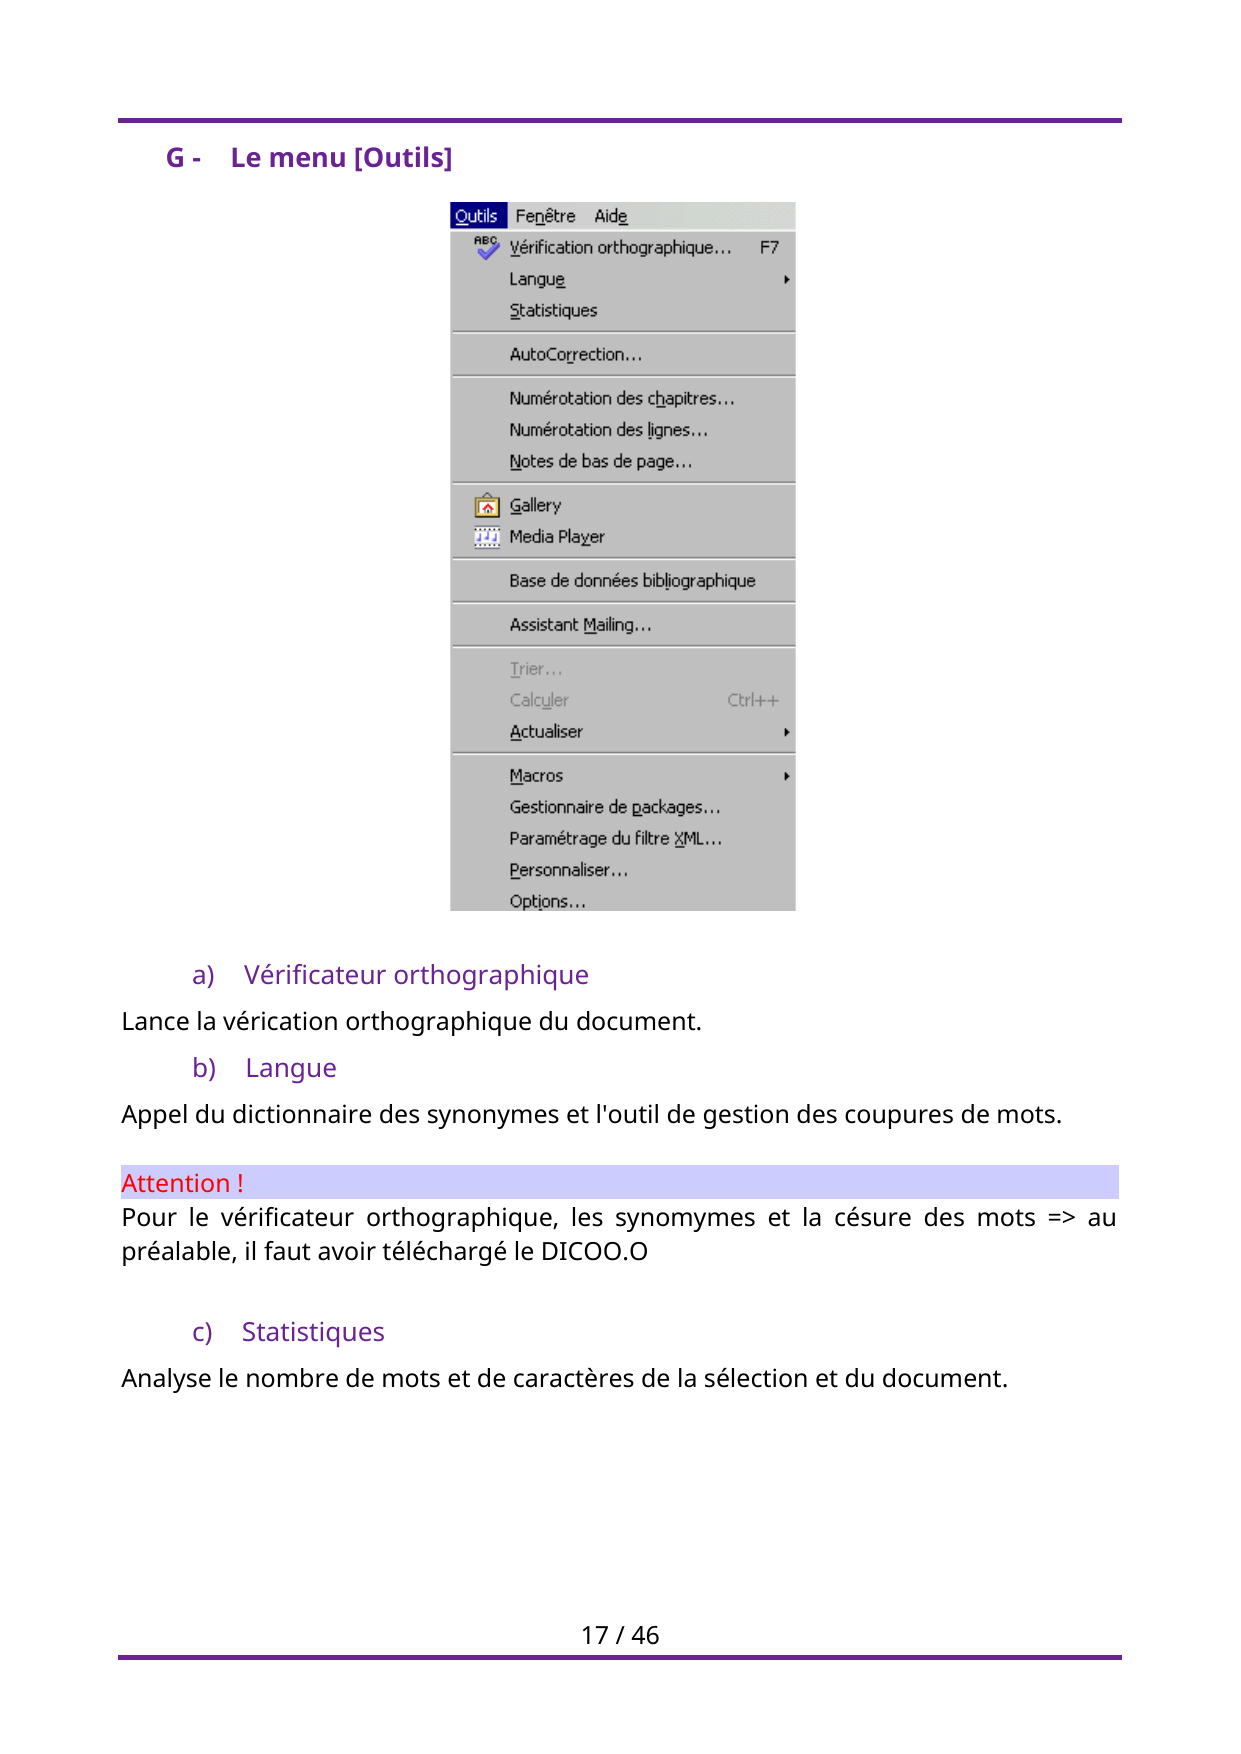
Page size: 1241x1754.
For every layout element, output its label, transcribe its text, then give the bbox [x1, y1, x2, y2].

text Attention ! [121, 1165, 1119, 1199]
subtitle Statistiques [192, 1313, 1119, 1349]
subtitle Le menu [Outils] [165, 138, 1119, 175]
subtitle Langue [192, 1050, 1119, 1085]
text Analyse le nombre de mots et de caractères de la sélection et du document. [121, 1361, 1119, 1395]
text Appel du dictionnaire des synonymes et l'outil de gestion des coupures de mots. [121, 1097, 1119, 1131]
text Lance la vérication orthographique du document. [121, 1004, 1119, 1038]
text Pour le vérificateur orthographique, les synomymes et la césure des mots => au préalable, il faut avoir téléchargé le DICOO.O [121, 1199, 1119, 1267]
subtitle Vérificateur orthographique [192, 956, 1119, 992]
